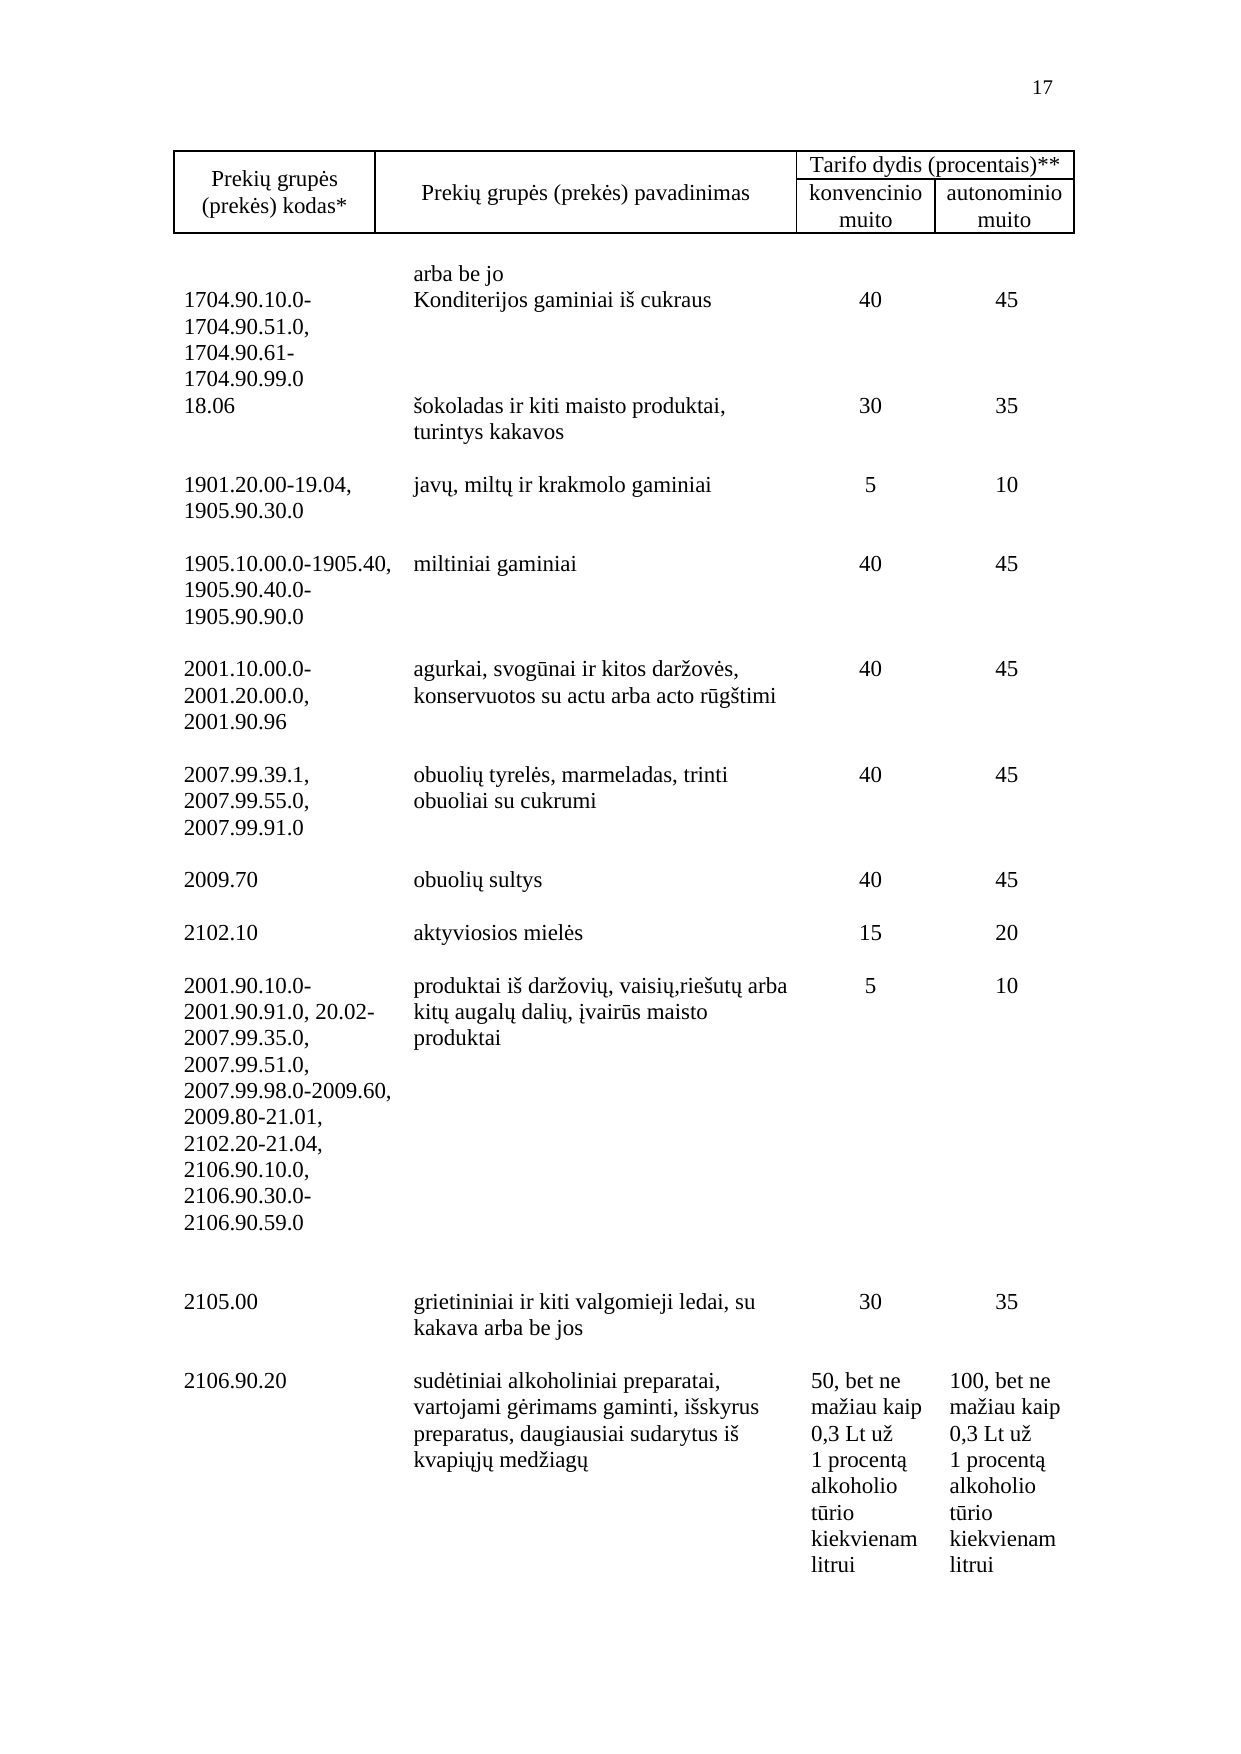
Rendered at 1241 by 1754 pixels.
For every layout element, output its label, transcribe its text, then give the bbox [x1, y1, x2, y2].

table_cell 45 [940, 550, 1074, 655]
table_cell 2009.70 [174, 866, 403, 919]
table_cell [940, 260, 1074, 286]
table_cell [174, 234, 375, 260]
table_cell 40 [801, 286, 939, 392]
table_cell 45 [940, 655, 1074, 761]
table_cell agurkai, svogūnai ir kitos daržovės, konservuotos su actu arba acto rūgštimi [404, 655, 801, 761]
table_cell 2001.10.00.0-2001.20.00.0, 2001.90.96 [174, 655, 403, 761]
table_cell 18.06 [174, 392, 403, 471]
table_cell 15 [801, 919, 939, 972]
table_cell 2106.90.20 [174, 1367, 403, 1578]
table_cell [935, 234, 1074, 260]
table_cell 40 [801, 655, 939, 761]
table_cell 1704.90.10.0-1704.90.51.0, 1704.90.61-1704.90.99.0 [174, 286, 403, 392]
table_cell autonominio muito [936, 180, 1073, 232]
table_cell Konditerijos gaminiai iš cukraus [404, 286, 801, 392]
table_cell aktyviosios mielės [404, 919, 801, 972]
table_cell 10 [940, 471, 1074, 550]
table_cell [174, 260, 403, 286]
table_cell 45 [940, 866, 1074, 919]
table_cell grietininiai ir kiti valgomieji ledai, su kakava arba be jos [404, 1288, 801, 1367]
table_cell 5 [801, 471, 939, 550]
table_cell produktai iš daržovių, vaisių,riešutų arba kitų augalų dalių, įvairūs maisto produktai [404, 972, 801, 1288]
table_cell 2105.00 [174, 1288, 403, 1367]
table_cell šokoladas ir kiti maisto produktai, turintys kakavos [404, 392, 801, 471]
table_header Tarifo dydis (procentais)** [797, 152, 1073, 178]
table_cell 1901.20.00-19.04, 1905.90.30.0 [174, 471, 403, 550]
table_cell 2001.90.10.0-2001.90.91.0, 20.02-2007.99.35.0, 2007.99.51.0, 2007.99.98.0-2009.60, 2009.80-21.01, 2102.20-21.04, 2106.90.10.0, 2106.90.30.0-2106.90.59.0 [174, 972, 403, 1288]
table_cell sudėtiniai alkoholiniai preparatai, vartojami gėrimams gaminti, išskyrus preparatus, daugiausiai sudarytus iš kvapiųjų medžiagų [404, 1367, 801, 1578]
table_cell 100, bet ne mažiau kaip 0,3 Lt už 1 procentą alkoholio tūrio kiekvienam litrui [940, 1367, 1074, 1578]
table_cell 35 [940, 1288, 1074, 1367]
table_cell 40 [801, 866, 939, 919]
table_cell 35 [940, 392, 1074, 471]
table_cell 40 [801, 761, 939, 866]
table_cell 5 [801, 972, 939, 1288]
table_header Prekių grupės (prekės) kodas* [175, 152, 374, 232]
table_cell konvencinio muito [797, 180, 934, 232]
table_cell 40 [801, 550, 939, 655]
table_cell [796, 234, 935, 260]
table_cell [375, 234, 796, 260]
table_cell [801, 260, 939, 286]
table_cell javų, miltų ir krakmolo gaminiai [404, 471, 801, 550]
table_cell 1905.10.00.0-1905.40, 1905.90.40.0- 1905.90.90.0 [174, 550, 403, 655]
table_header Prekių grupės (prekės) pavadinimas [376, 152, 796, 232]
table_cell 45 [940, 761, 1074, 866]
table_cell miltiniai gaminiai [404, 550, 801, 655]
table_cell obuolių sultys [404, 866, 801, 919]
table_cell 2102.10 [174, 919, 403, 972]
table_cell 45 [940, 286, 1074, 392]
table_cell 10 [940, 972, 1074, 1288]
table_cell 30 [801, 1288, 939, 1367]
table_cell obuolių tyrelės, marmeladas, trinti obuoliai su cukrumi [404, 761, 801, 866]
table_cell 30 [801, 392, 939, 471]
table_cell arba be jo [404, 260, 801, 286]
table_cell 2007.99.39.1, 2007.99.55.0, 2007.99.91.0 [174, 761, 403, 866]
table_cell 50, bet ne mažiau kaip 0,3 Lt už 1 procentą alkoholio tūrio kiekvienam litrui [801, 1367, 939, 1578]
table_cell 20 [940, 919, 1074, 972]
